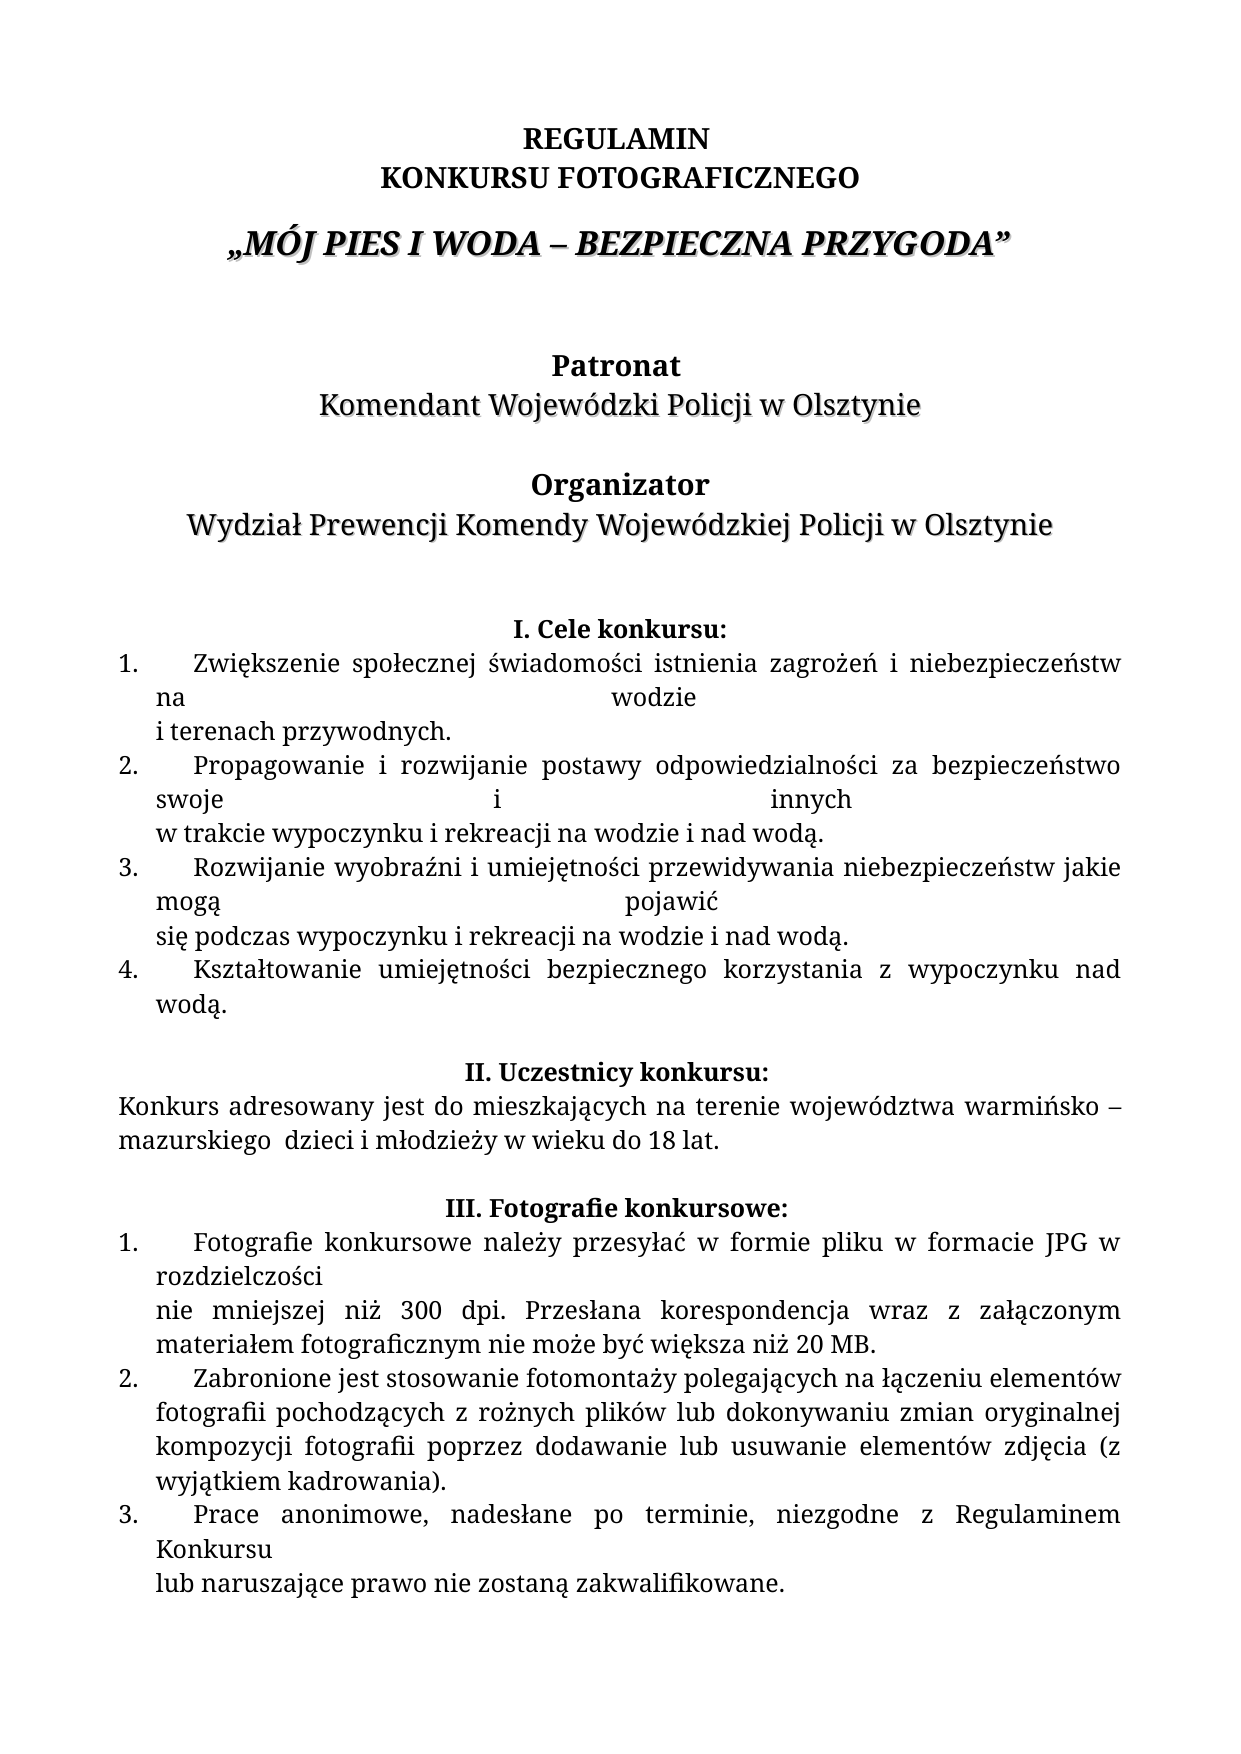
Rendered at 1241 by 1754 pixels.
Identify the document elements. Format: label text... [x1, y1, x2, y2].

text Wydział Prewencji Komendy Wojewódzkiej Policji w Olsztynie [118, 504, 1122, 543]
list Rozwijanie wyobraźni i umiejętności przewidywania niebezpieczeństw jakie mogą pojawić się podczas wypoczynku i rekreacji na wodzie i nad wodą. [118, 850, 1122, 952]
list Kształtowanie umiejętności bezpiecznego korzystania z wypoczynku nad wodą. [118, 952, 1122, 1020]
text Organizator [118, 464, 1122, 504]
text I. Cele konkursu: [118, 612, 1122, 646]
text REGULAMIN [118, 118, 1122, 158]
text „MÓJ PIES I WODA – BEZPIECZNA PRZYGODA” [118, 220, 1122, 266]
text II. Uczestnicy konkursu: [118, 1054, 1122, 1088]
list Prace anonimowe, nadesłane po terminie, niezgodne z Regulaminem Konkursu lub naruszające prawo nie zostaną zakwalifikowane. [118, 1497, 1122, 1599]
list Fotografie konkursowe należy przesyłać w formie pliku w formacie JPG w rozdzielczości nie mniejszej niż 300 dpi. Przesłana korespondencja wraz z załączonym materiałem fotograficznym nie może być większa niż 20 MB. [118, 1225, 1122, 1361]
text III. Fotografie konkursowe: [118, 1191, 1122, 1225]
text Konkurs adresowany jest do mieszkających na terenie województwa warmińsko – mazurskiego dzieci i młodzieży w wieku do 18 lat. [118, 1088, 1122, 1157]
list Propagowanie i rozwijanie postawy odpowiedzialności za bezpieczeństwo swoje i innych w trakcie wypoczynku i rekreacji na wodzie i nad wodą. [118, 748, 1122, 850]
list Zwiększenie społecznej świadomości istnienia zagrożeń i niebezpieczeństw na wodzie i terenach przywodnych. [118, 646, 1122, 748]
text Patronat [118, 345, 1122, 385]
text Komendant Wojewódzki Policji w Olsztynie [118, 385, 1122, 424]
list Zabronione jest stosowanie fotomontaży polegających na łączeniu elementów fotografii pochodzących z rożnych plików lub dokonywaniu zmian oryginalnej kompozycji fotografii poprzez dodawanie lub usuwanie elementów zdjęcia (z wyjątkiem kadrowania). [118, 1361, 1122, 1497]
text KONKURSU FOTOGRAFICZNEGO [118, 158, 1122, 197]
